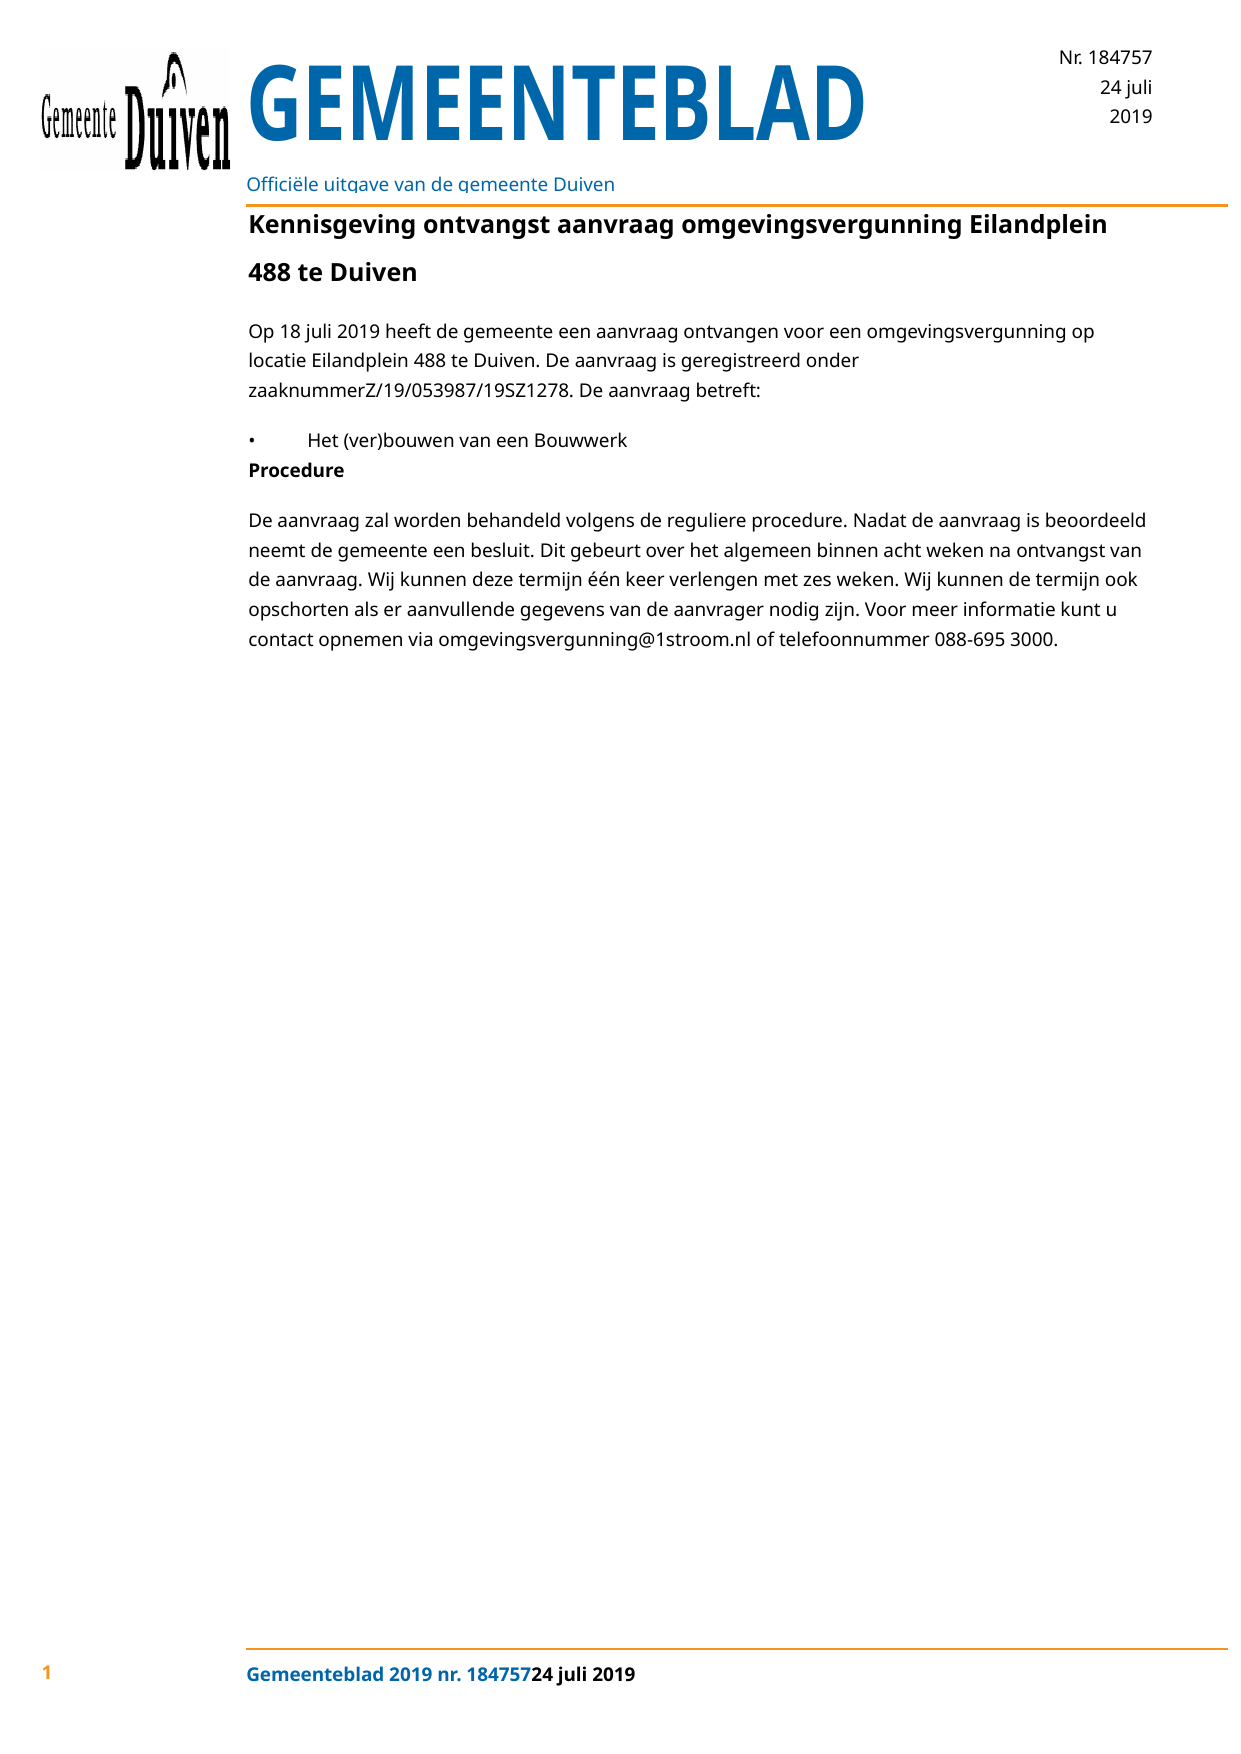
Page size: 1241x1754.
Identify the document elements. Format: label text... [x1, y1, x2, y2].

text Op 18 juli 2019 heeft de gemeente een aanvraag ontvangen voor een omgevingsvergunning op locatie Eilandplein 488 te Duiven. De aanvraag is geregistreerd onder zaaknummerZ/19/053987/19SZ1278. De aanvraag betreft: [248, 318, 1152, 403]
text Kennisgeving ontvangst aanvraag omgevingsvergunning Eilandplein 488 te Duiven [248, 207, 1152, 288]
picture [41, 47, 231, 172]
list Het (ver)bouwen van een Bouwwerk [248, 427, 1152, 453]
text Procedure [248, 457, 1152, 483]
text De aanvraag zal worden behandeld volgens de reguliere procedure. Nadat de aanvraag is beoordeeld neemt de gemeente een besluit. Dit gebeurt over het algemeen binnen acht weken na ontvangst van de aanvraag. Wij kunnen deze termijn één keer verlengen met zes weken. Wij kunnen de termijn ook opschorten als er aanvullende gegevens van de aanvrager nodig zijn. Voor meer informatie kunt u contact opnemen via omgevingsvergunning@1stroom.nl of telefoonnummer 088-695 3000. [248, 507, 1152, 652]
